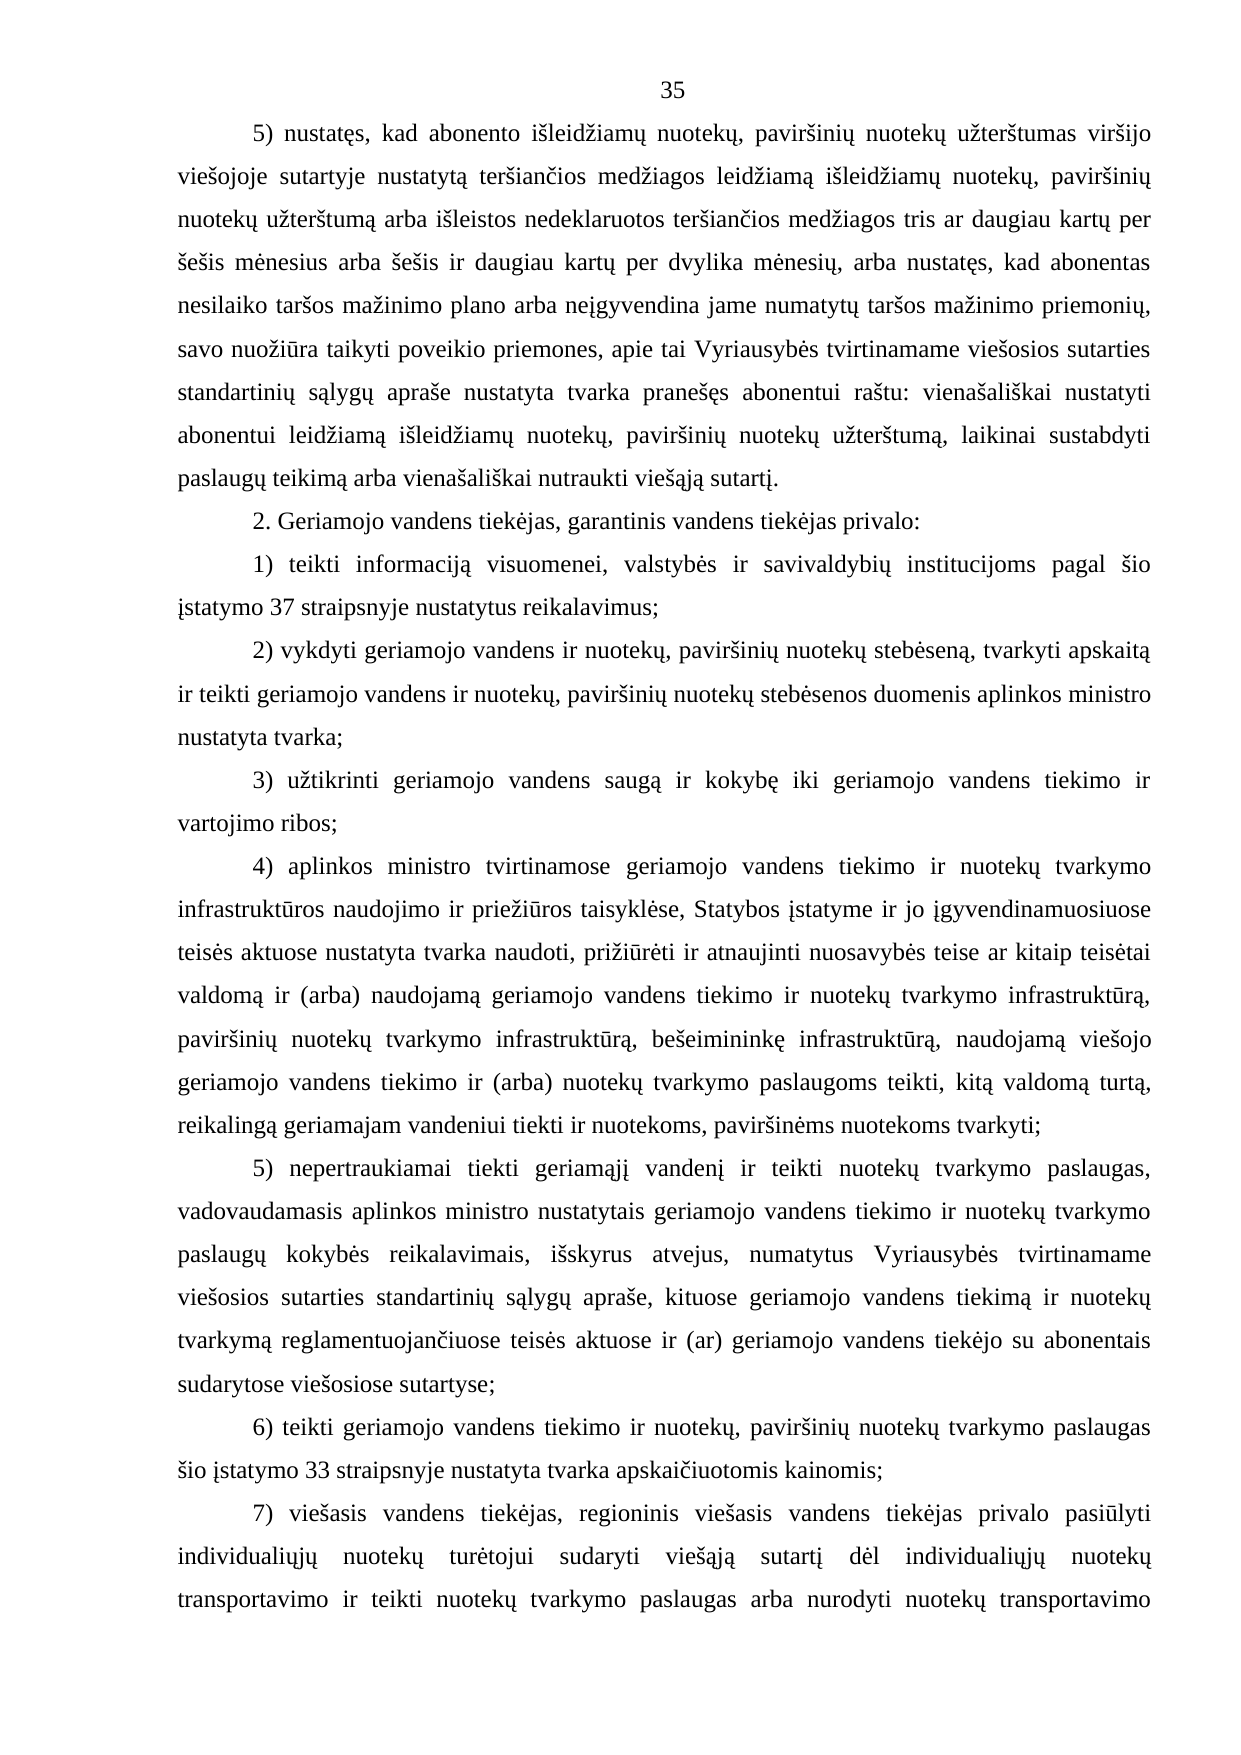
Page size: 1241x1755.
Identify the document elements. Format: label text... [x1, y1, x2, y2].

text 5) nustatęs, kad abonento išleidžiamų nuotekų, paviršinių nuotekų užterštumas viršijo viešojoje sutartyje nustatytą teršiančios medžiagos leidžiamą išleidžiamų nuotekų, paviršinių nuotekų užterštumą arba išleistos nedeklaruotos teršiančios medžiagos tris ar daugiau kartų per šešis mėnesius arba šešis ir daugiau kartų per dvylika mėnesių, arba nustatęs, kad abonentas nesilaiko taršos mažinimo plano arba neįgyvendina jame numatytų taršos mažinimo priemonių, savo nuožiūra taikyti poveikio priemones, apie tai Vyriausybės tvirtinamame viešosios sutarties standartinių sąlygų apraše nustatyta tvarka pranešęs abonentui raštu: vienašališkai nustatyti abonentui leidžiamą išleidžiamų nuotekų, paviršinių nuotekų užterštumą, laikinai sustabdyti paslaugų teikimą arba vienašališkai nutraukti viešąją sutartį. [177, 118, 1152, 492]
text 5) nepertraukiamai tiekti geriamąjį vandenį ir teikti nuotekų tvarkymo paslaugas, vadovaudamasis aplinkos ministro nustatytais geriamojo vandens tiekimo ir nuotekų tvarkymo paslaugų kokybės reikalavimais, išskyrus atvejus, numatytus Vyriausybės tvirtinamame viešosios sutarties standartinių sąlygų apraše, kituose geriamojo vandens tiekimą ir nuotekų tvarkymą reglamentuojančiuose teisės aktuose ir (ar) geriamojo vandens tiekėjo su abonentais sudarytose viešosiose sutartyse; [177, 1153, 1152, 1397]
text 6) teikti geriamojo vandens tiekimo ir nuotekų, paviršinių nuotekų tvarkymo paslaugas šio įstatymo 33 straipsnyje nustatyta tvarka apskaičiuotomis kainomis; [177, 1412, 1152, 1484]
text 4) aplinkos ministro tvirtinamose geriamojo vandens tiekimo ir nuotekų tvarkymo infrastruktūros naudojimo ir priežiūros taisyklėse, Statybos įstatyme ir jo įgyvendinamuosiuose teisės aktuose nustatyta tvarka naudoti, prižiūrėti ir atnaujinti nuosavybės teise ar kitaip teisėtai valdomą ir (arba) naudojamą geriamojo vandens tiekimo ir nuotekų tvarkymo infrastruktūrą, paviršinių nuotekų tvarkymo infrastruktūrą, bešeimininkę infrastruktūrą, naudojamą viešojo geriamojo vandens tiekimo ir (arba) nuotekų tvarkymo paslaugoms teikti, kitą valdomą turtą, reikalingą geriamajam vandeniui tiekti ir nuotekoms, paviršinėms nuotekoms tvarkyti; [177, 851, 1152, 1139]
text 3) užtikrinti geriamojo vandens saugą ir kokybę iki geriamojo vandens tiekimo ir vartojimo ribos; [177, 765, 1152, 837]
text 1) teikti informaciją visuomenei, valstybės ir savivaldybių institucijoms pagal šio įstatymo 37 straipsnyje nustatytus reikalavimus; [177, 549, 1152, 621]
text 2) vykdyti geriamojo vandens ir nuotekų, paviršinių nuotekų stebėseną, tvarkyti apskaitą ir teikti geriamojo vandens ir nuotekų, paviršinių nuotekų stebėsenos duomenis aplinkos ministro nustatyta tvarka; [177, 636, 1152, 751]
text 7) viešasis vandens tiekėjas, regioninis viešasis vandens tiekėjas privalo pasiūlyti individualiųjų nuotekų turėtojui sudaryti viešąją sutartį dėl individualiųjų nuotekų transportavimo ir teikti nuotekų tvarkymo paslaugas arba nurodyti nuotekų transportavimo [177, 1498, 1152, 1613]
text 2. Geriamojo vandens tiekėjas, garantinis vandens tiekėjas privalo: [177, 506, 1152, 535]
